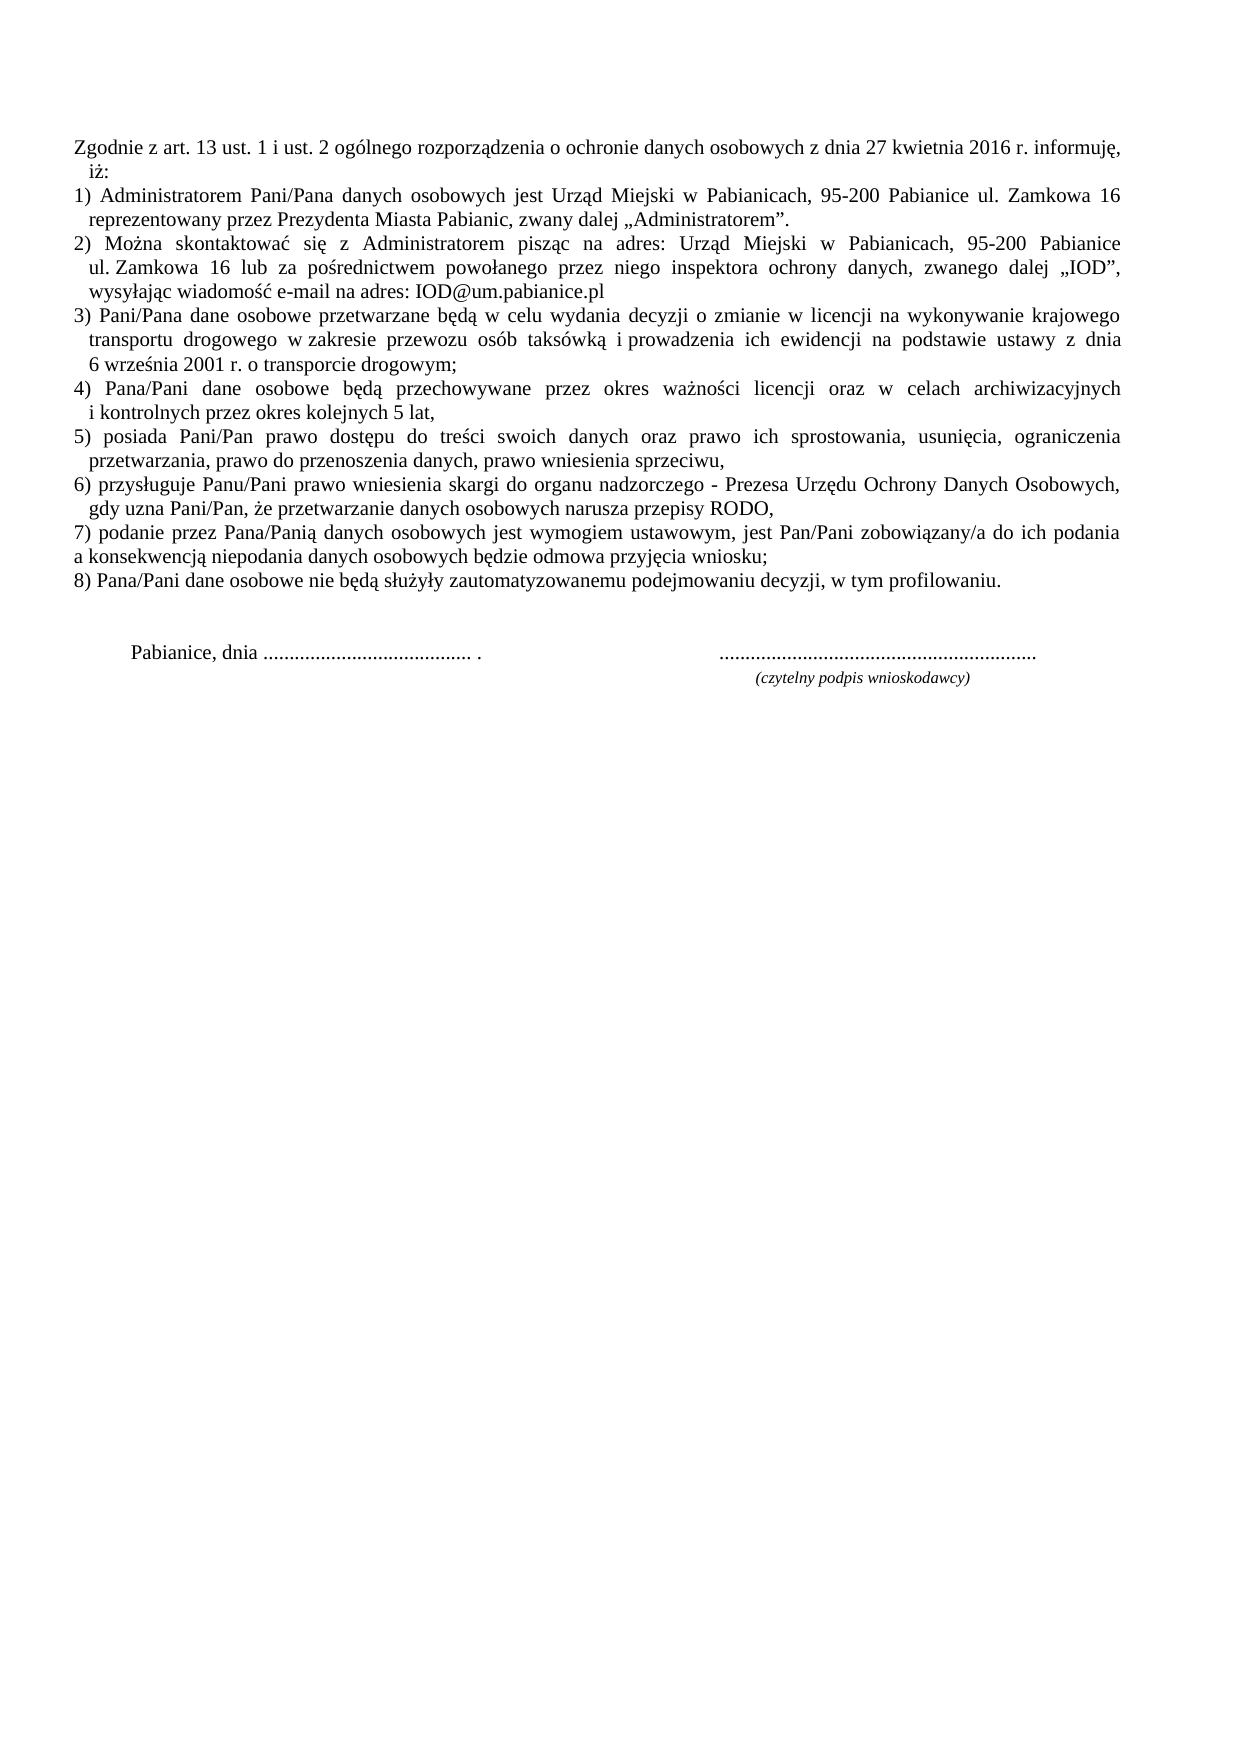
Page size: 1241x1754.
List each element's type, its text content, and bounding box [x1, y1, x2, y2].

text 1) Administratorem Pani/Pana danych osobowych jest Urząd Miejski w Pabianicach, 95-200 Pabianice ul. Zamkowa 16 reprezentowany przez Prezydenta Miasta Pabianic, zwany dalej „Administratorem”. [74, 183, 1122, 231]
text Zgodnie z art. 13 ust. 1 i ust. 2 ogólnego rozporządzenia o ochronie danych osobowych z dnia 27 kwietnia 2016 r. informuję, iż: [74, 135, 1122, 183]
text Pabianice, dnia ........................................ . ............................................................. [131, 640, 1122, 664]
text 6) przysługuje Panu/Pani prawo wniesienia skargi do organu nadzorczego - Prezesa Urzędu Ochrony Danych Osobowych, gdy uzna Pani/Pan, że przetwarzanie danych osobowych narusza przepisy RODO, [74, 472, 1122, 520]
text 2) Można skontaktować się z Administratorem pisząc na adres: Urząd Miejski w Pabianicach, 95-200 Pabianice ul. Zamkowa 16 lub za pośrednictwem powołanego przez niego inspektora ochrony danych, zwanego dalej „IOD”, wysyłając wiadomość e-mail na adres: IOD@um.pabianice.pl [74, 231, 1122, 303]
text (czytelny podpis wnioskodawcy) [131, 664, 1122, 688]
text 4) Pana/Pani dane osobowe będą przechowywane przez okres ważności licencji oraz w celach archiwizacyjnych i kontrolnych przez okres kolejnych 5 lat, [74, 376, 1122, 424]
list 7) podanie przez Pana/Panią danych osobowych jest wymogiem ustawowym, jest Pan/Pani zobowiązany/a do ich podania a konsekwencją niepodania danych osobowych będzie odmowa przyjęcia wniosku; [74, 520, 1122, 568]
text 5) posiada Pani/Pan prawo dostępu do treści swoich danych oraz prawo ich sprostowania, usunięcia, ograniczenia przetwarzania, prawo do przenoszenia danych, prawo wniesienia sprzeciwu, [74, 424, 1122, 472]
list 8) Pana/Pani dane osobowe nie będą służyły zautomatyzowanemu podejmowaniu decyzji, w tym profilowaniu. [74, 568, 1122, 592]
text 3) Pani/Pana dane osobowe przetwarzane będą w celu wydania decyzji o zmianie w licencji na wykonywanie krajowego transportu drogowego w zakresie przewozu osób taksówką i prowadzenia ich ewidencji na podstawie ustawy z dnia 6 września 2001 r. o transporcie drogowym; [74, 303, 1122, 376]
